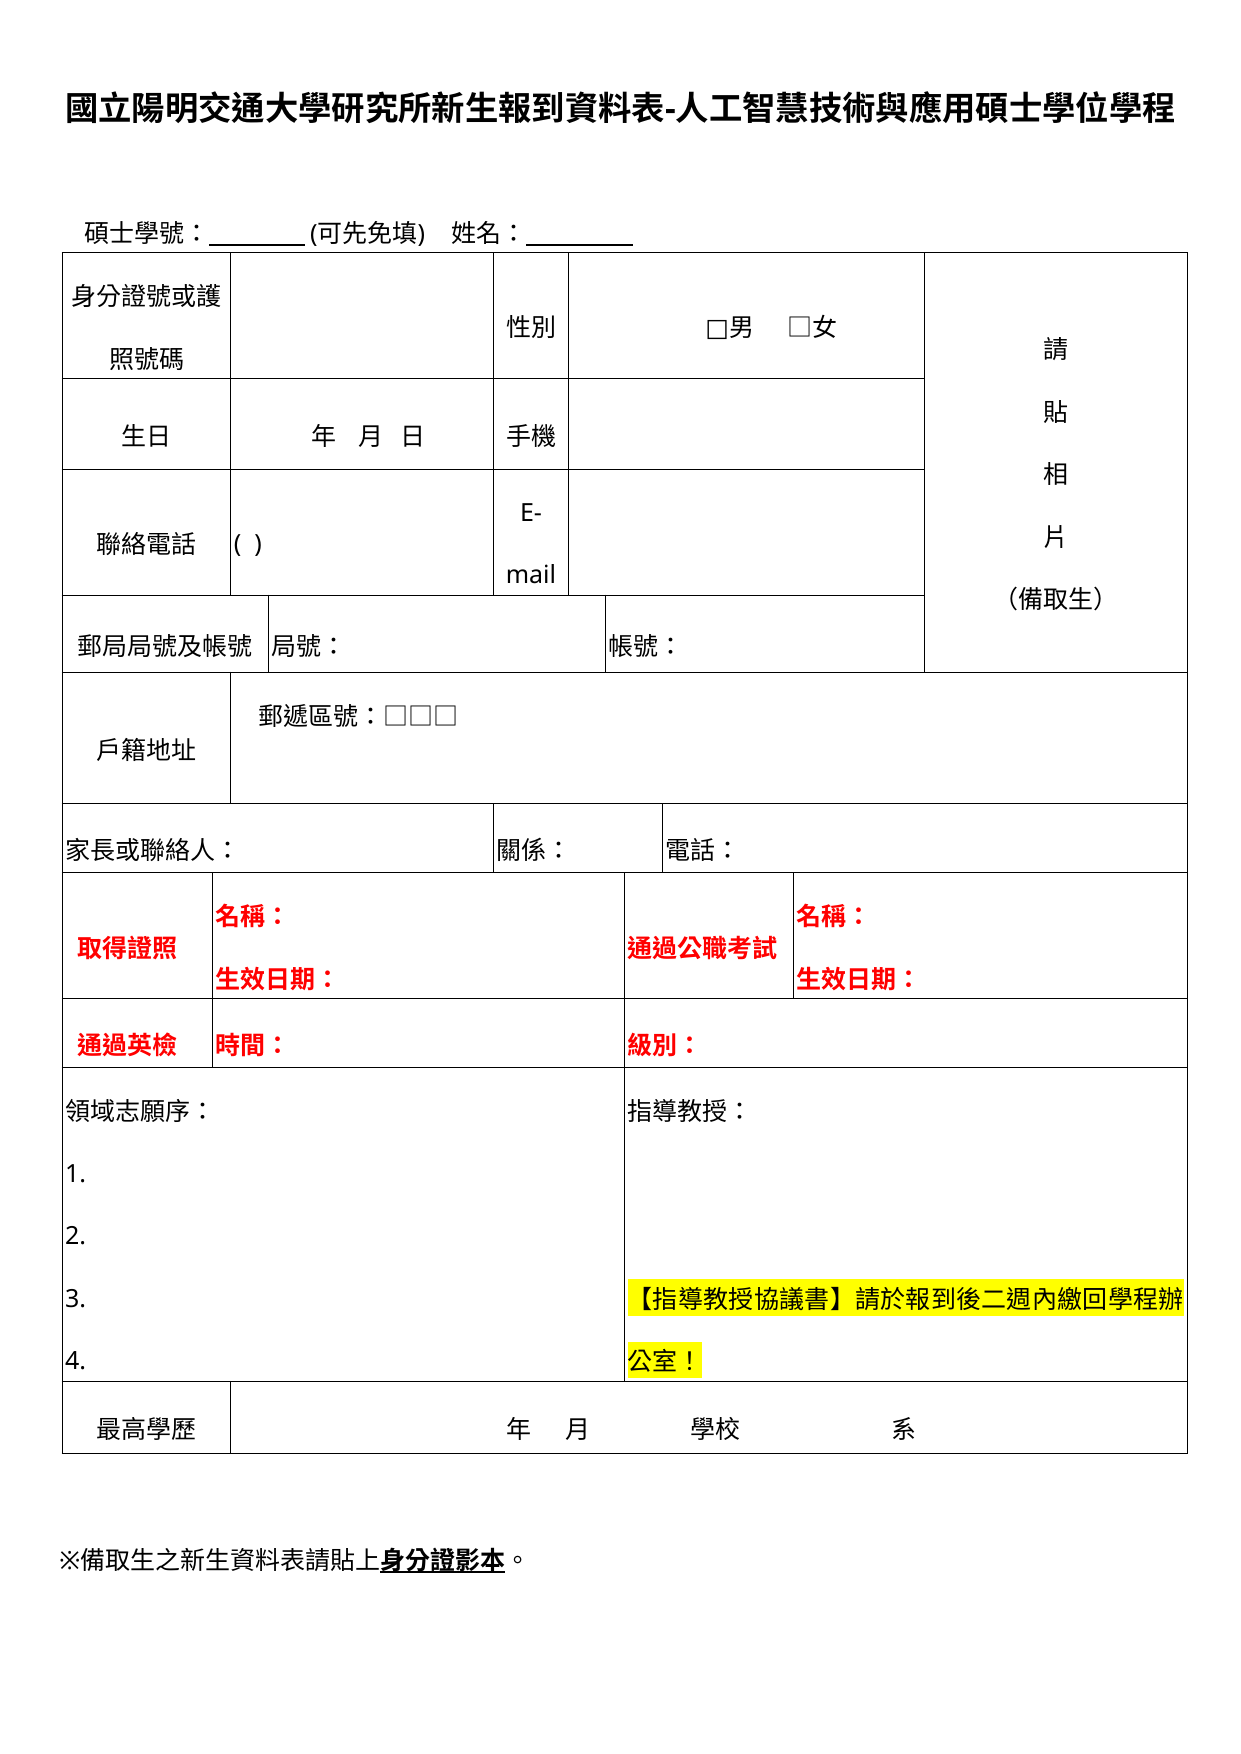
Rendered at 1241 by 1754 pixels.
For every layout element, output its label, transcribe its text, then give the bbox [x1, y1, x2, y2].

text 碩士學號： (可先免填) 姓名： [59, 189, 1181, 252]
table_cell 名稱： 生效日期： [794, 873, 1187, 998]
table_cell 取得證照 [63, 873, 212, 998]
table_header 身分證號或護照號碼 [63, 253, 230, 378]
table_cell 指導教授： 【指導教授協議書】請於報到後二週內繳回學程辦公室！ [625, 1068, 1187, 1381]
table_cell ( ) [231, 470, 493, 594]
table_cell 家長或聯絡人： [63, 804, 493, 872]
text ※備取生之新生資料表請貼上身分證影本。 [59, 1517, 1181, 1579]
table_cell 電話： [663, 804, 1187, 872]
text 國立陽明交通大學研究所新生報到資料表-人工智慧技術與應用碩士學位學程 [59, 64, 1181, 127]
table_cell 年 月 日 [231, 379, 493, 468]
table_cell 領域志願序： 1. 2. 3. 4. [63, 1068, 624, 1381]
table_cell 通過公職考試 [625, 873, 793, 998]
table_cell [569, 470, 924, 594]
table_header [231, 253, 493, 378]
table_cell 名稱： 生效日期： [213, 873, 624, 998]
table_cell 時間： [213, 999, 624, 1067]
table_cell 郵局局號及帳號 [63, 596, 268, 672]
table_cell [569, 379, 924, 468]
table_cell E-mail [494, 470, 568, 594]
table_cell 最高學歷 [63, 1382, 230, 1453]
table_cell 郵遞區號：□□□ [231, 673, 1187, 803]
table_cell 通過英檢 [63, 999, 212, 1067]
table_cell 局號： [269, 596, 605, 672]
table_header □男 □女 [569, 253, 924, 378]
table_header 請 貼 相 片 （備取生） [925, 253, 1187, 672]
table_cell 關係： [494, 804, 662, 872]
table_cell 戶籍地址 [63, 673, 230, 803]
table_cell 帳號： [606, 596, 924, 672]
table_header 性別 [494, 253, 568, 378]
table_cell 聯絡電話 [63, 470, 230, 594]
table_cell 級別： [625, 999, 1187, 1067]
table_cell 手機 [494, 379, 568, 468]
table_cell 生日 [63, 379, 230, 468]
table_cell 年 月 學校 系 [231, 1382, 1187, 1453]
